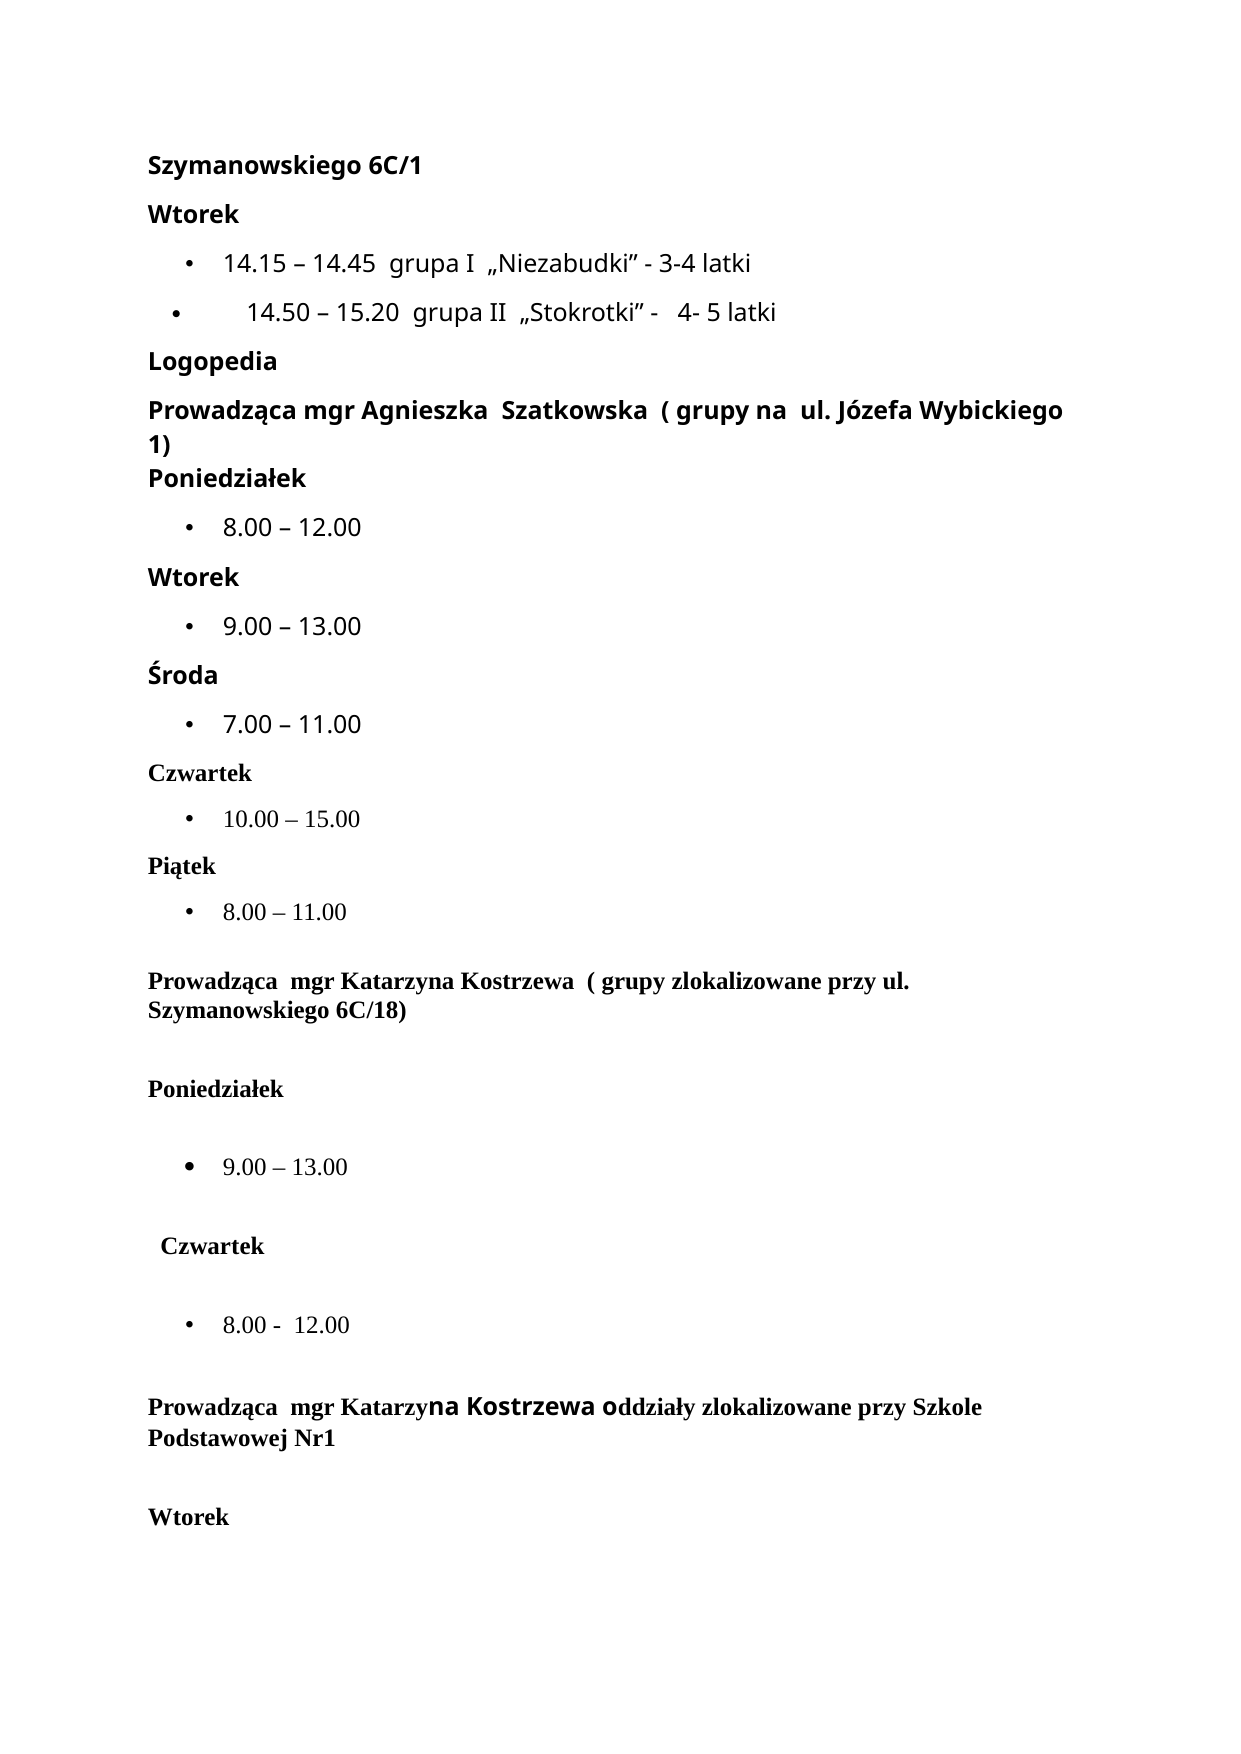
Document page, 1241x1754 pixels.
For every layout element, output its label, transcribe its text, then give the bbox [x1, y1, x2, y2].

list 9.00 – 13.00 [185, 608, 1093, 642]
list 14.50 – 15.20 grupa II „Stokrotki” - 4- 5 latki [173, 295, 1093, 329]
text Piątek [148, 848, 1093, 880]
text Poniedziałek [148, 1074, 1093, 1102]
list Wtorek [148, 197, 1093, 231]
list 10.00 – 15.00 [185, 802, 1093, 833]
text Poniedziałek [148, 461, 1093, 495]
text Czwartek [148, 755, 1093, 787]
text Szymanowskiego 6C/1 [148, 148, 1093, 182]
list Czwartek [148, 1231, 1093, 1260]
list 8.00 - 12.00 [185, 1310, 1093, 1339]
list 7.00 – 11.00 [185, 706, 1093, 740]
text Środa [148, 657, 1093, 691]
list 8.00 – 11.00 [185, 895, 1093, 926]
list 8.00 – 12.00 [185, 510, 1093, 544]
list 9.00 – 13.00 [185, 1152, 1093, 1181]
text Prowadząca mgr Agnieszka Szatkowska ( grupy na ul. Józefa Wybickiego 1) [148, 393, 1093, 461]
list 14.15 – 14.45 grupa I „Niezabudki” - 3-4 latki [185, 246, 1093, 280]
text Prowadząca mgr Katarzyna Kostrzewa oddziały zlokalizowane przy Szkole Podstawowej Nr1 [148, 1389, 1093, 1452]
text Wtorek [148, 559, 1093, 593]
text Wtorek [148, 1502, 1093, 1530]
text Prowadząca mgr Katarzyna Kostrzewa ( grupy zlokalizowane przy ul. Szymanowskiego 6C/18) [148, 966, 1093, 1024]
text Logopedia [148, 344, 1093, 378]
